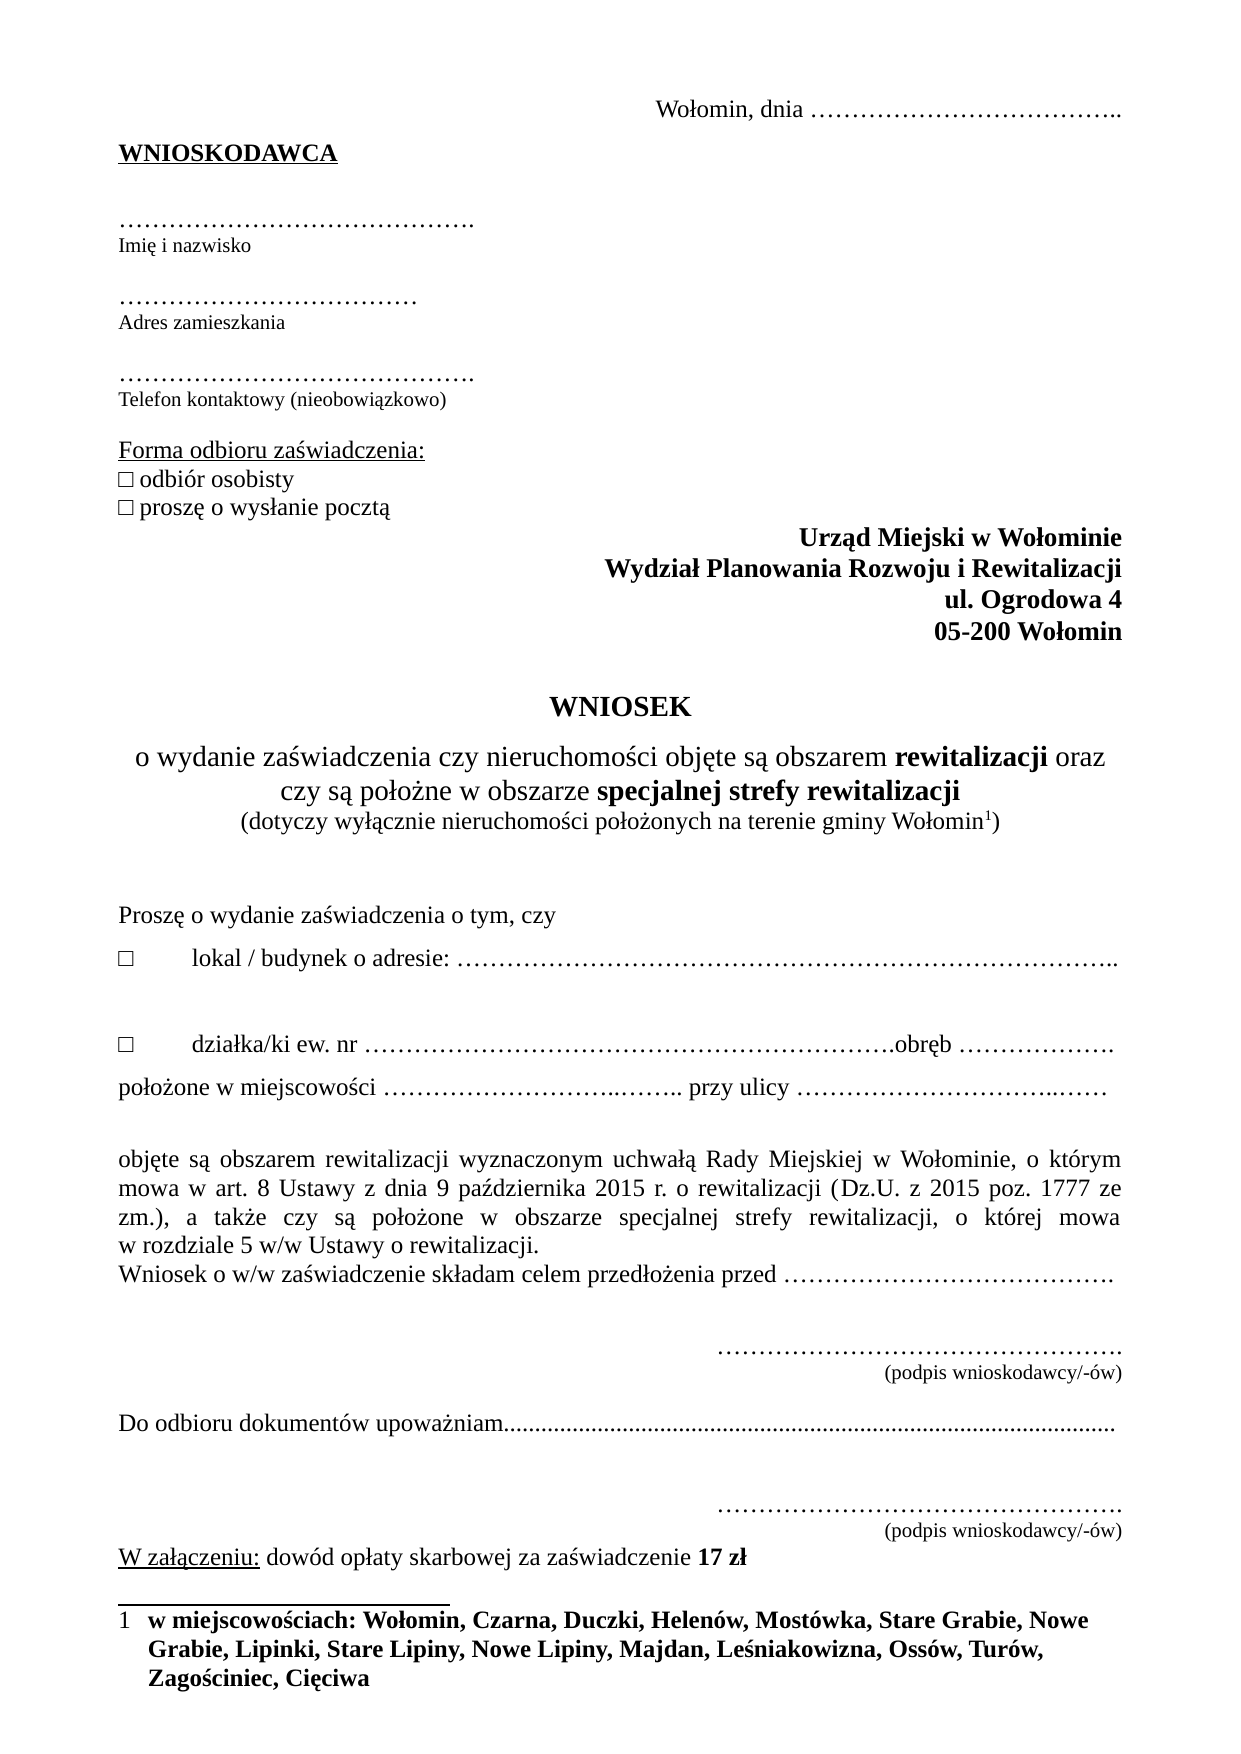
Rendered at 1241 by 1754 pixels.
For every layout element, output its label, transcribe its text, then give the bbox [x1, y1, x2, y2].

text (podpis wnioskodawcy/-ów) [118, 1360, 1122, 1384]
text w miejscowościach: Wołomin, Czarna, Duczki, Helenów, Mostówka, Stare Grabie, Nowe Grabie, Lipinki, Stare Lipiny, Nowe Lipiny, Majdan, Leśniakowizna, Ossów, Turów, Zagościniec, Cięciwa [118, 1605, 1122, 1692]
text Urząd Miejski w Wołominie [118, 521, 1122, 552]
text Telefon kontaktowy (nieobowiązkowo) [118, 387, 1122, 411]
text WNIOSEK [118, 689, 1122, 722]
text Wniosek o w/w zaświadczenie składam celem przedłożenia przed …………………………………. [118, 1259, 1122, 1288]
text położone w miejscowości ………………………..…….. przy ulicy …………………………..…… [118, 1072, 1122, 1101]
text Wydział Planowania Rozwoju i Rewitalizacji [118, 552, 1122, 583]
text …………………………………………. [118, 1489, 1122, 1518]
text Imię i nazwisko [118, 233, 1122, 257]
text □ lokal / budynek o adresie: …………………………………………………………………….. [118, 943, 1122, 972]
text (dotyczy wyłącznie nieruchomości położonych na terenie gminy Wołomin) [118, 806, 1122, 835]
text Adres zamieszkania [118, 310, 1122, 334]
text □ odbiór osobisty [118, 464, 1122, 492]
text Do odbioru dokumentów upoważniam.................................................................................................. [118, 1408, 1122, 1437]
text o wydanie zaświadczenia czy nieruchomości objęte są obszarem rewitalizacji oraz czy są położne w obszarze specjalnej strefy rewitalizacji [118, 739, 1122, 806]
text W załączeniu: dowód opłaty skarbowej za zaświadczenie 17 zł [118, 1542, 1122, 1571]
text (podpis wnioskodawcy/-ów) [118, 1518, 1122, 1542]
text ul. Ogrodowa 4 [118, 583, 1122, 615]
text WNIOSKODAWCA [118, 138, 1122, 166]
text ……………………………………. [118, 204, 1122, 233]
text □ działka/ki ew. nr ……………………………………………………….obręb ………………. [118, 1029, 1122, 1058]
text …………………………………………. [118, 1331, 1122, 1360]
text objęte są obszarem rewitalizacji wyznaczonym uchwałą Rady Miejskiej w Wołominie, o którym mowa w art. 8 Ustawy z dnia 9 października 2015 r. o rewitalizacji (Dz.U. z 2015 poz. 1777 ze zm.), a także czy są położone w obszarze specjalnej strefy rewitalizacji, o której mowa w rozdziale 5 w/w Ustawy o rewitalizacji. [118, 1144, 1122, 1259]
text ……………………………………. [118, 358, 1122, 387]
text Forma odbioru zaświadczenia: [118, 435, 1122, 464]
text □ proszę o wysłanie pocztą [118, 492, 1122, 521]
text Wołomin, dnia ……………………………….. [118, 94, 1122, 123]
text ……………………………… [118, 281, 1122, 310]
text 05-200 Wołomin [118, 615, 1122, 646]
text Proszę o wydanie zaświadczenia o tym, czy [118, 900, 1122, 928]
